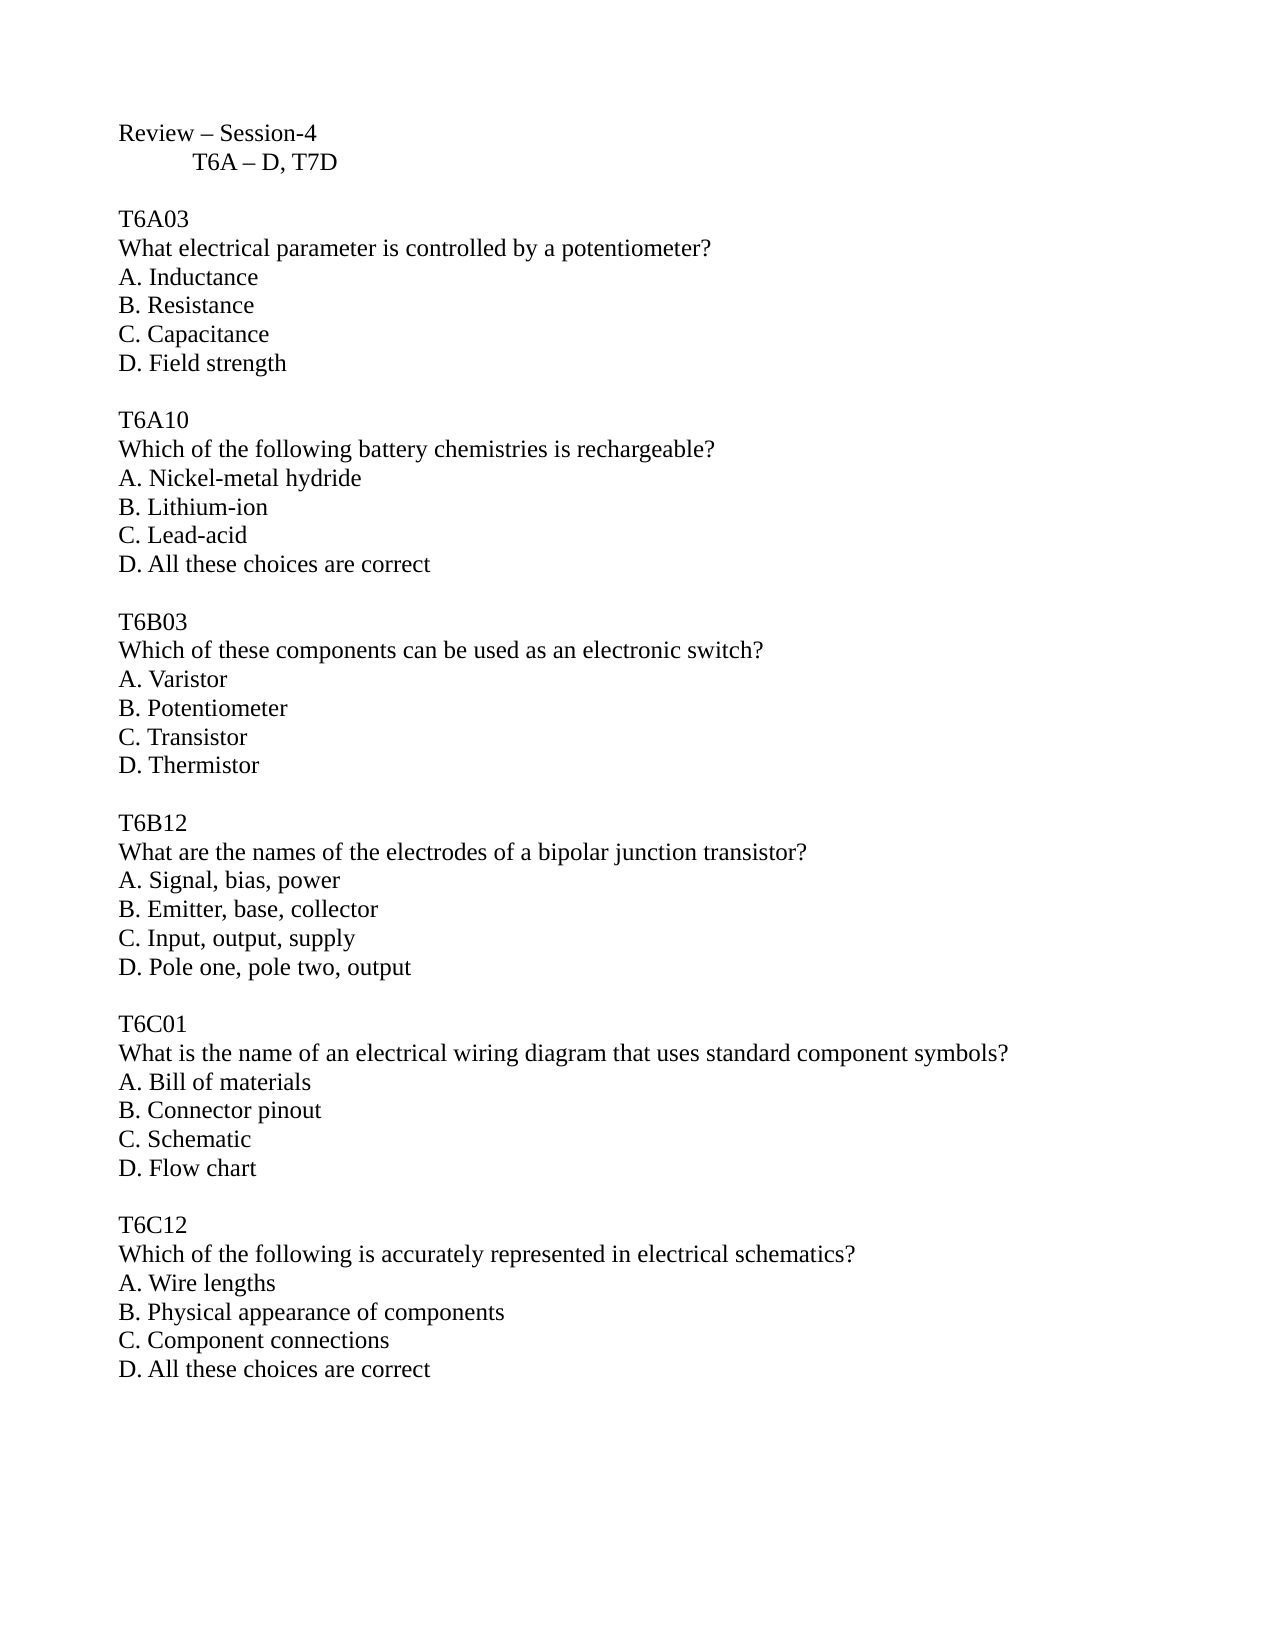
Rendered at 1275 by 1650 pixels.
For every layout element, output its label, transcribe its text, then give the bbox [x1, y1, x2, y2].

text What electrical parameter is controlled by a potentiometer? [118, 233, 1157, 262]
text T6B03 [118, 607, 1157, 636]
text A. Nickel-metal hydride [118, 463, 1157, 492]
text C. Lead-acid [118, 521, 1157, 549]
text B. Potentiometer [118, 693, 1157, 722]
text A. Bill of materials [118, 1067, 1157, 1096]
text D. All these choices are correct [118, 1354, 1157, 1383]
text Which of these components can be used as an electronic switch? [118, 636, 1157, 664]
text C. Capacitance [118, 319, 1157, 348]
text B. Lithium-ion [118, 492, 1157, 521]
text D. Thermistor [118, 751, 1157, 779]
text Which of the following battery chemistries is rechargeable? [118, 434, 1157, 463]
text D. Field strength [118, 348, 1157, 377]
text What is the name of an electrical wiring diagram that uses standard component symbols? [118, 1038, 1157, 1067]
text What are the names of the electrodes of a bipolar junction transistor? [118, 837, 1157, 866]
text D. Flow chart [118, 1153, 1157, 1182]
text T6A10 [118, 406, 1157, 434]
text T6C12 [118, 1211, 1157, 1239]
text B. Resistance [118, 291, 1157, 319]
text B. Connector pinout [118, 1096, 1157, 1124]
text T6A03 [118, 204, 1157, 233]
text D. Pole one, pole two, output [118, 952, 1157, 981]
text Review – Session-4 [118, 118, 1157, 147]
text A. Inductance [118, 262, 1157, 291]
text T6A – D, T7D [118, 147, 1157, 176]
text B. Physical appearance of components [118, 1297, 1157, 1326]
text B. Emitter, base, collector [118, 894, 1157, 923]
text C. Transistor [118, 722, 1157, 751]
text T6C01 [118, 1009, 1157, 1038]
text C. Schematic [118, 1124, 1157, 1153]
text Which of the following is accurately represented in electrical schematics? [118, 1239, 1157, 1268]
text C. Input, output, supply [118, 923, 1157, 952]
text A. Wire lengths [118, 1268, 1157, 1297]
text A. Varistor [118, 664, 1157, 693]
text T6B12 [118, 808, 1157, 837]
text C. Component connections [118, 1326, 1157, 1354]
text D. All these choices are correct [118, 549, 1157, 578]
text A. Signal, bias, power [118, 866, 1157, 894]
